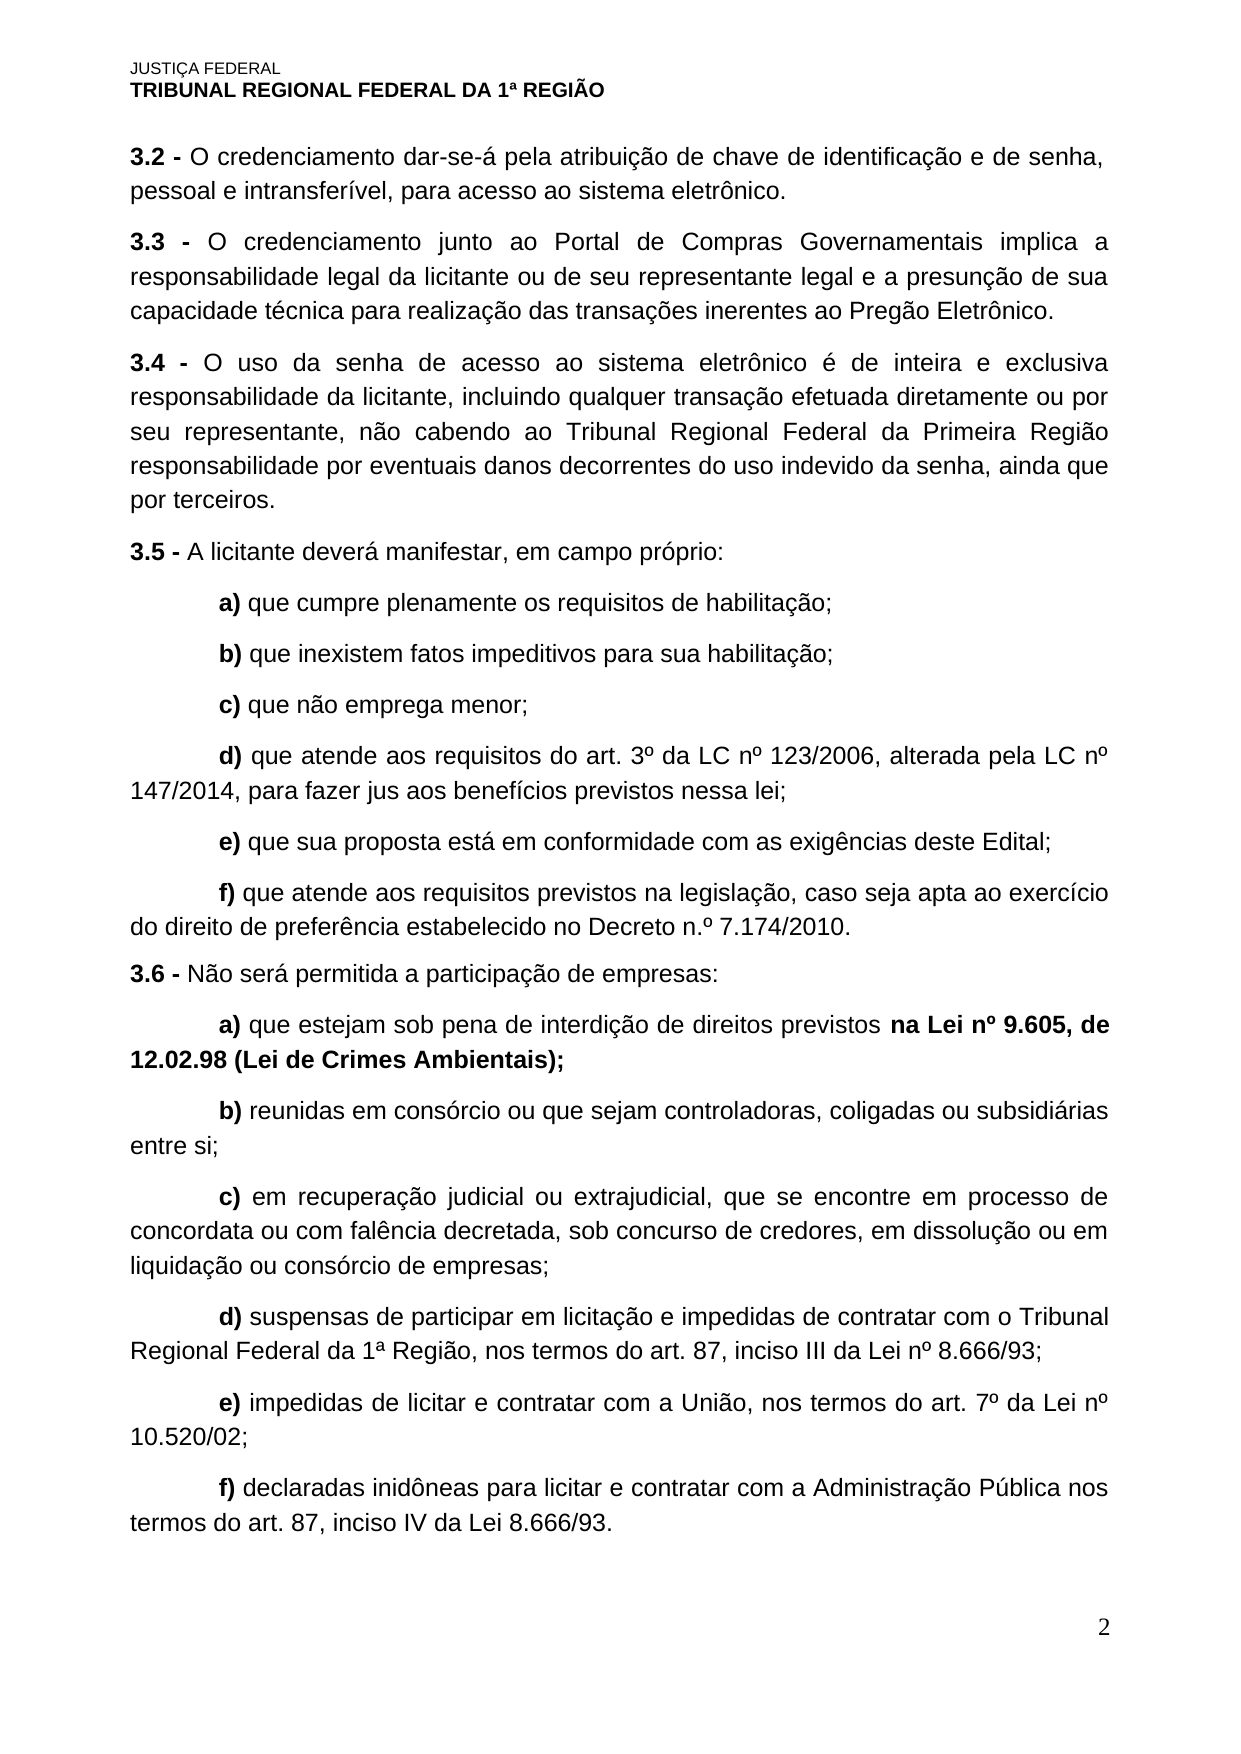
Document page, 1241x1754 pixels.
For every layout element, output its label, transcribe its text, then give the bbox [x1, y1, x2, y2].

text d) suspensas de participar em licitação e impedidas de contratar com o Tribunal Regional Federal da 1ª Região, nos termos do art. 87, inciso III da Lei nº 8.666/93; [130, 1302, 1110, 1365]
text d) que atende aos requisitos do art. 3º da LC nº 123/2006, alterada pela LC nº 147/2014, para fazer jus aos benefícios previstos nessa lei; [130, 741, 1110, 804]
text a) que estejam sob pena de interdição de direitos previstos na Lei nº 9.605, de 12.02.98 (Lei de Crimes Ambientais); [130, 1011, 1110, 1074]
text b) que inexistem fatos impeditivos para sua habilitação; [130, 639, 1110, 668]
text 3.2 - O credenciamento dar-se-á pela atribuição de chave de identificação e de senha, pessoal e intransferível, para acesso ao sistema eletrônico. [130, 142, 1105, 205]
text 3.6 - Não será permitida a participação de empresas: [130, 959, 1110, 988]
text e) impedidas de licitar e contratar com a União, nos termos do art. 7º da Lei nº 10.520/02; [130, 1387, 1110, 1451]
text f) declaradas inidôneas para licitar e contratar com a Administração Pública nos termos do art. 87, inciso IV da Lei 8.666/93. [130, 1473, 1110, 1536]
text 3.3 - O credenciamento junto ao Portal de Compras Governamentais implica a responsabilidade legal da licitante ou de seu representante legal e a presunção de sua capacidade técnica para realização das transações inerentes ao Pregão Eletrônico. [130, 227, 1110, 325]
text b) reunidas em consórcio ou que sejam controladoras, coligadas ou subsidiárias entre si; [130, 1096, 1110, 1159]
text c) em recuperação judicial ou extrajudicial, que se encontre em processo de concordata ou com falência decretada, sob concurso de credores, em dissolução ou em liquidação ou consórcio de empresas; [130, 1182, 1110, 1279]
text c) que não emprega menor; [130, 690, 1110, 719]
text 3.5 - A licitante deverá manifestar, em campo próprio: [130, 537, 1110, 565]
text f) que atende aos requisitos previstos na legislação, caso seja apta ao exercício do direito de preferência estabelecido no Decreto n.º 7.174/2010. [130, 878, 1110, 941]
text e) que sua proposta está em conformidade com as exigências deste Edital; [130, 827, 1110, 856]
text 3.4 - O uso da senha de acesso ao sistema eletrônico é de inteira e exclusiva responsabilidade da licitante, incluindo qualquer transação efetuada diretamente ou por seu representante, não cabendo ao Tribunal Regional Federal da Primeira Região responsabilidade por eventuais danos decorrentes do uso indevido da senha, ainda que por terceiros. [130, 347, 1110, 514]
text a) que cumpre plenamente os requisitos de habilitação; [130, 588, 1110, 616]
